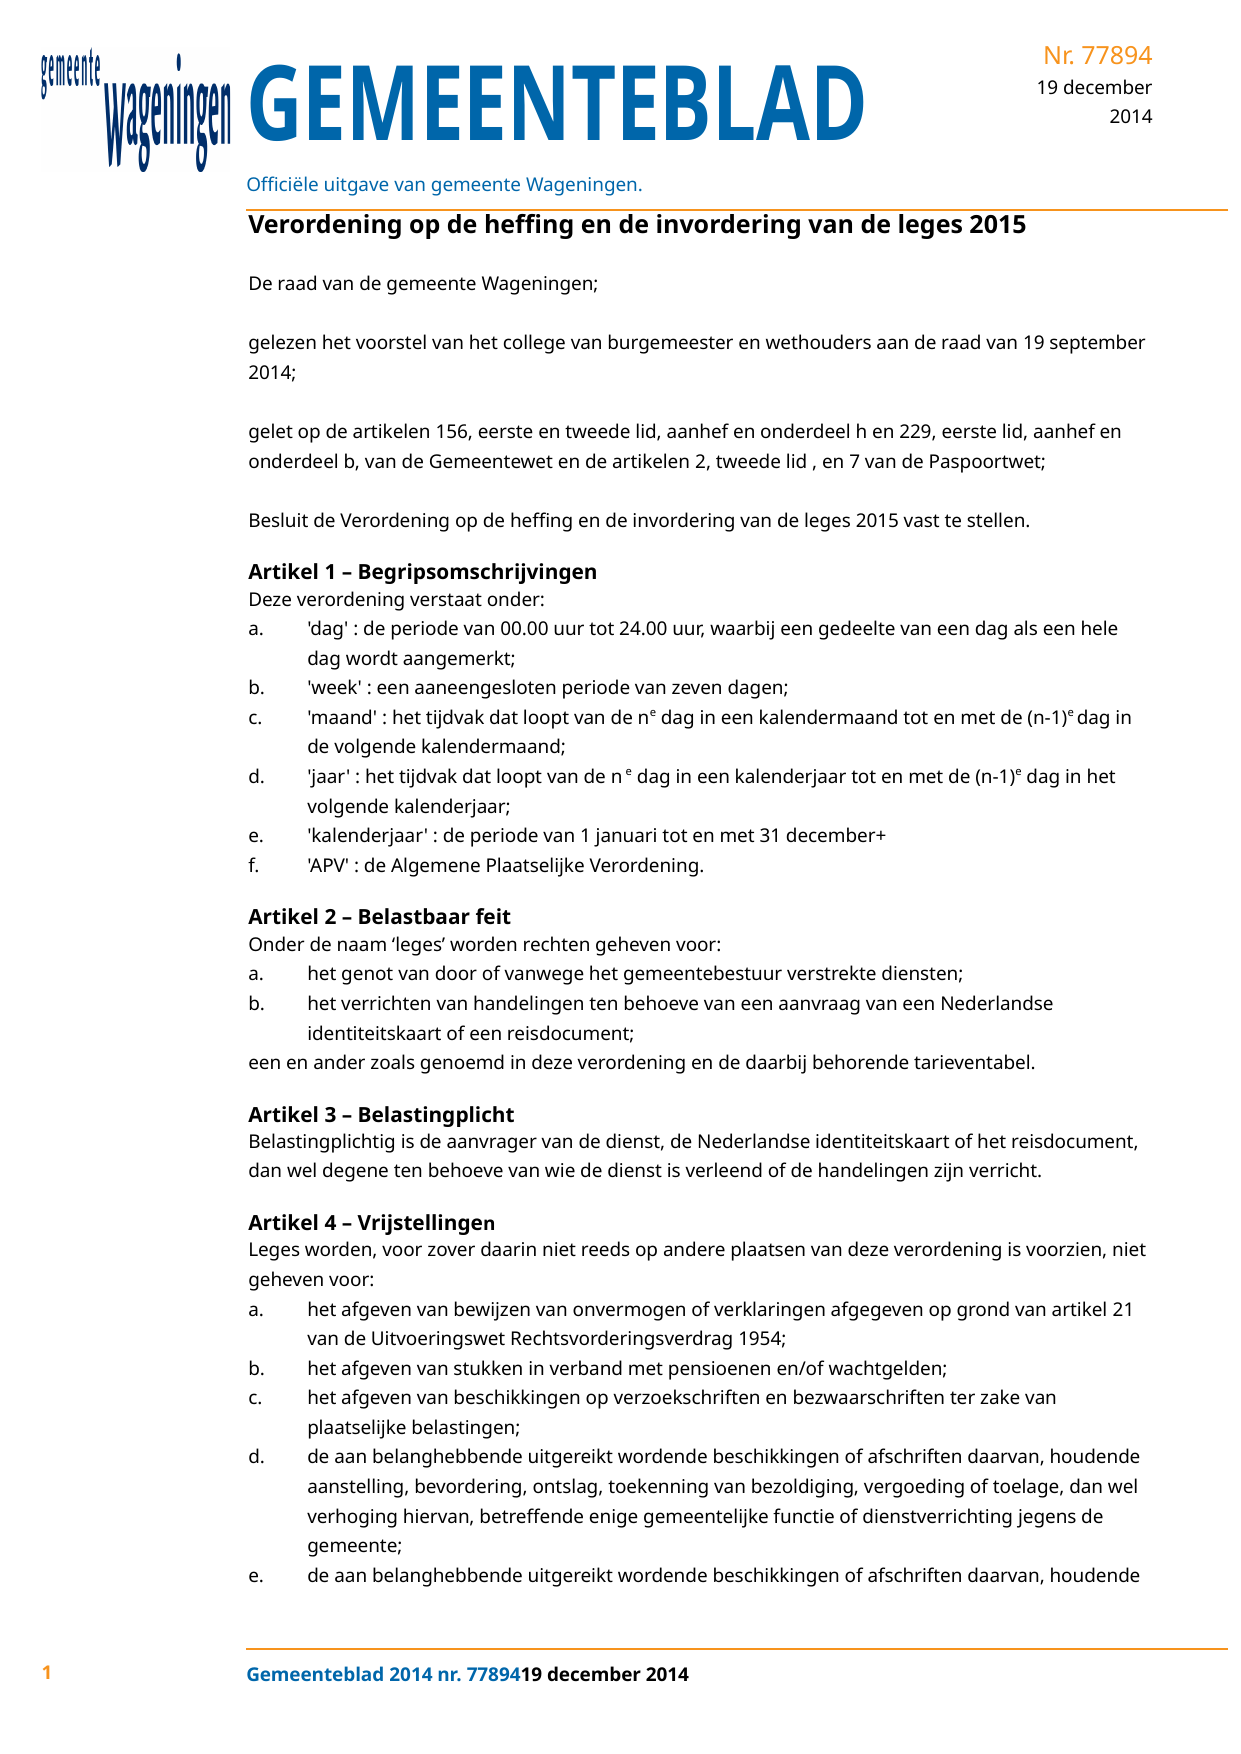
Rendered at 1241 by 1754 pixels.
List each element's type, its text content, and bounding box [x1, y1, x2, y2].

text Onder de naam ‘leges’ worden rechten geheven voor: [248, 931, 1152, 957]
text Leges worden, voor zover daarin niet reeds op andere plaatsen van deze verordening is voorzien, niet geheven voor: [248, 1237, 1152, 1292]
text Deze verordening verstaat onder: [248, 586, 1152, 612]
text De raad van de gemeente Wageningen; [248, 270, 1152, 296]
text Artikel 4 – Vrijstellingen [248, 1208, 1152, 1237]
list 'maand' : het tijdvak dat loopt van de ne dag in een kalendermaand tot en met de (n-1)e dag in de volgende kalendermaand; [248, 704, 1152, 759]
list het afgeven van bewijzen van onvermogen of verklaringen afgegeven op grond van artikel 21 van de Uitvoeringswet Rechtsvorderingsverdrag 1954; [248, 1296, 1152, 1351]
picture [41, 47, 231, 172]
text Artikel 1 – Begripsomschrijvingen [248, 557, 1152, 586]
text Belastingplichtig is de aanvrager van de dienst, de Nederlandse identiteitskaart of het reisdocument, dan wel degene ten behoeve van wie de dienst is verleend of de handelingen zijn verricht. [248, 1128, 1152, 1183]
text gelet op de artikelen 156, eerste en tweede lid, aanhef en onderdeel h en 229, eerste lid, aanhef en onderdeel b, van de Gemeentewet en de artikelen 2, tweede lid , en 7 van de Paspoortwet; [248, 418, 1152, 473]
text een en ander zoals genoemd in deze verordening en de daarbij behorende tarieventabel. [248, 1049, 1152, 1075]
text Verordening op de heffing en de invordering van de leges 2015 [248, 211, 1152, 241]
text Artikel 2 – Belastbaar feit [248, 902, 1152, 931]
list het afgeven van stukken in verband met pensioenen en/of wachtgelden; [248, 1355, 1152, 1381]
list 'kalenderjaar' : de periode van 1 januari tot en met 31 december+ [248, 822, 1152, 848]
text Artikel 3 – Belastingplicht [248, 1100, 1152, 1128]
list de aan belanghebbende uitgereikt wordende beschikkingen of afschriften daarvan, houdende [248, 1562, 1152, 1588]
list de aan belanghebbende uitgereikt wordende beschikkingen of afschriften daarvan, houdende aanstelling, bevordering, ontslag, toekenning van bezoldiging, vergoeding of toelage, dan wel verhoging hiervan, betreffende enige gemeentelijke functie of dienstverrichting jegens de gemeente; [248, 1444, 1152, 1558]
list 'APV' : de Algemene Plaatselijke Verordening. [248, 852, 1152, 878]
list 'dag' : de periode van 00.00 uur tot 24.00 uur, waarbij een gedeelte van een dag als een hele dag wordt aangemerkt; [248, 615, 1152, 671]
list 'jaar' : het tijdvak dat loopt van de n e dag in een kalenderjaar tot en met de (n-1)e dag in het volgende kalenderjaar; [248, 763, 1152, 819]
list het afgeven van beschikkingen op verzoekschriften en bezwaarschriften ter zake van plaatselijke belastingen; [248, 1384, 1152, 1440]
text gelezen het voorstel van het college van burgemeester en wethouders aan de raad van 19 september 2014; [248, 329, 1152, 385]
text Besluit de Verordening op de heffing en de invordering van de leges 2015 vast te stellen. [248, 507, 1152, 533]
list 'week' : een aaneengesloten periode van zeven dagen; [248, 674, 1152, 700]
list het genot van door of vanwege het gemeentebestuur verstrekte diensten; [248, 961, 1152, 986]
list het verrichten van handelingen ten behoeve van een aanvraag van een Nederlandse identiteitskaart of een reisdocument; [248, 990, 1152, 1045]
